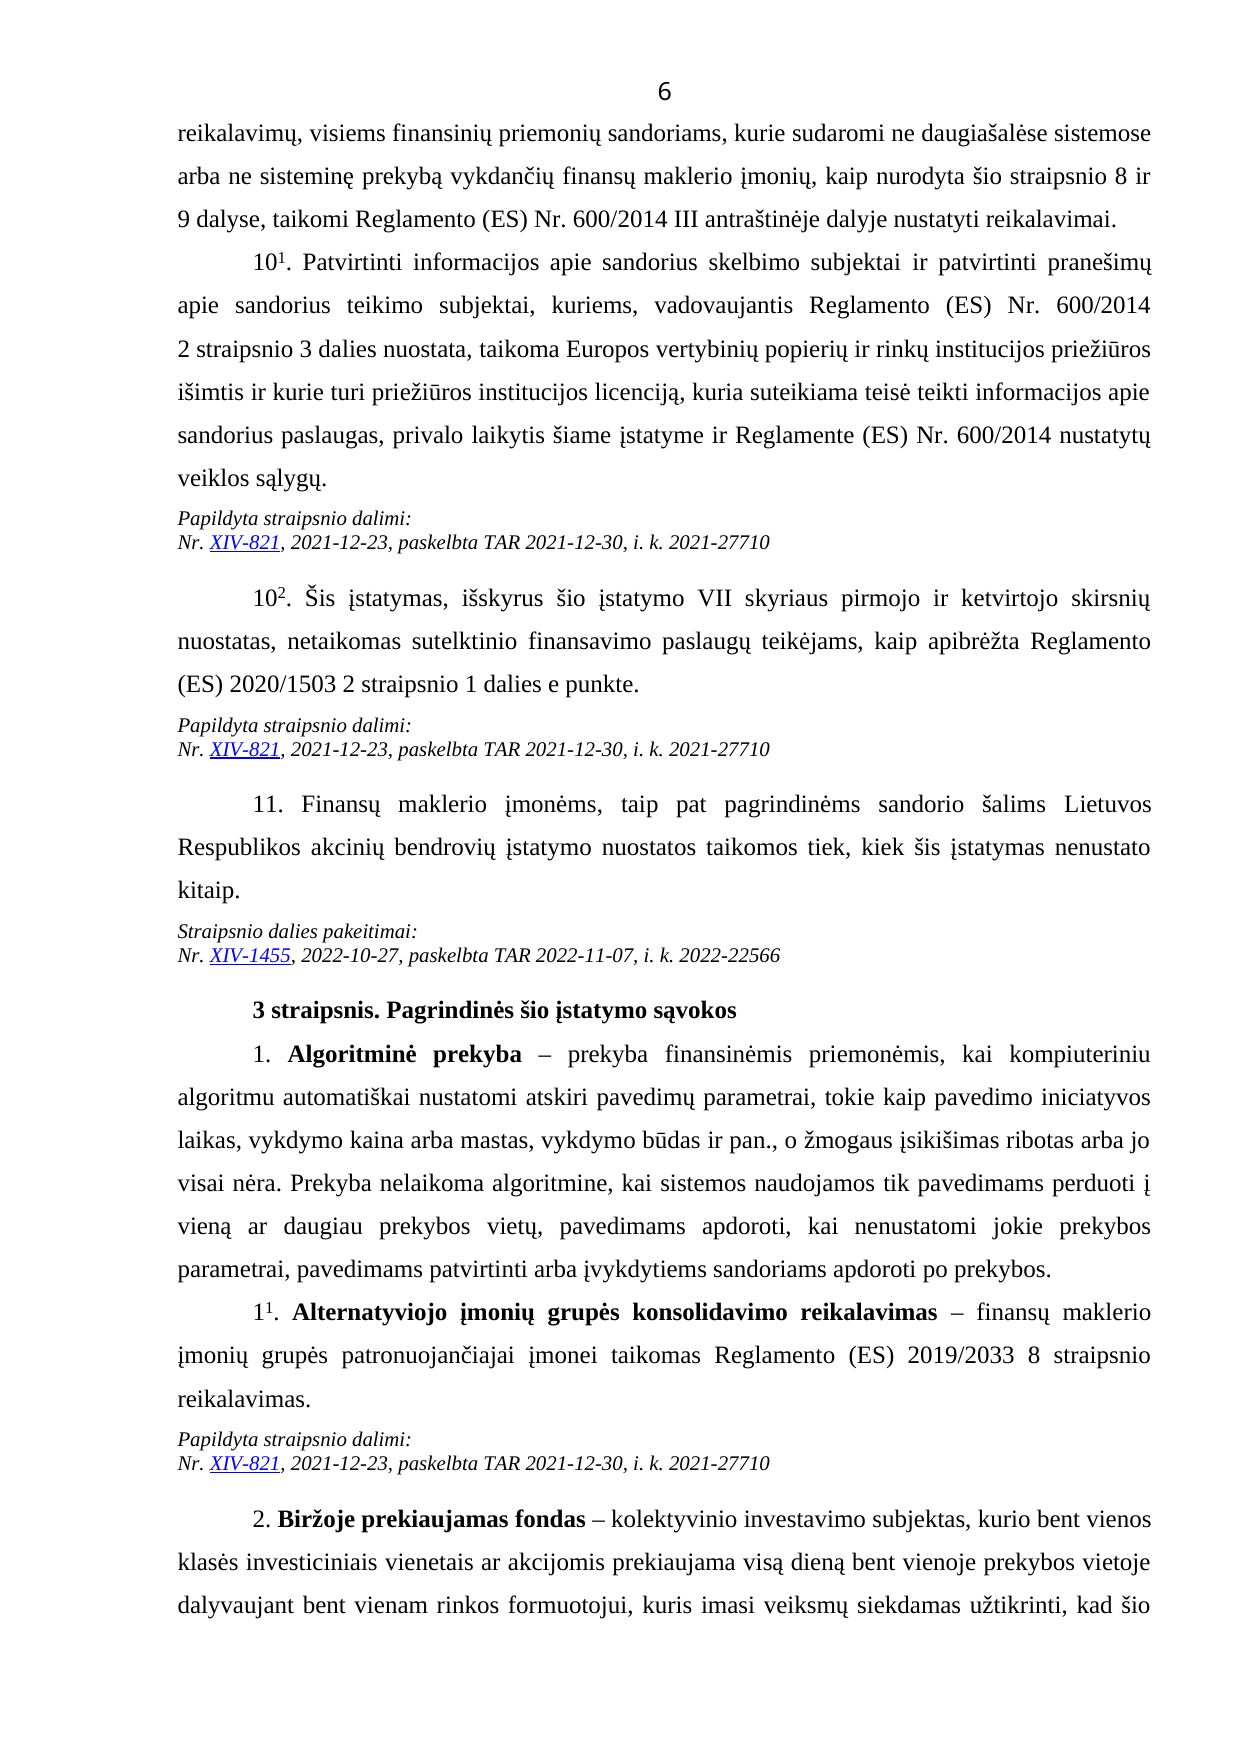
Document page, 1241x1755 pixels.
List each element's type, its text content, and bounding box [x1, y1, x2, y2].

text 101. Patvirtinti informacijos apie sandorius skelbimo subjektai ir patvirtinti pranešimų apie sandorius teikimo subjektai, kuriems, vadovaujantis Reglamento (ES) Nr. 600/2014 2 straipsnio 3 dalies nuostata, taikoma Europos vertybinių popierių ir rinkų institucijos priežiūros išimtis ir kurie turi priežiūros institucijos licenciją, kuria suteikiama teisė teikti informacijos apie sandorius paslaugas, privalo laikytis šiame įstatyme ir Reglamente (ES) Nr. 600/2014 nustatytų veiklos sąlygų. [177, 247, 1152, 492]
text Nr. XIV-1455, 2022-10-27, paskelbta TAR 2022-11-07, i. k. 2022-22566 [177, 943, 1152, 967]
text 102. Šis įstatymas, išskyrus šio įstatymo VII skyriaus pirmojo ir ketvirtojo skirsnių nuostatas, netaikomas sutelktinio finansavimo paslaugų teikėjams, kaip apibrėžta Reglamento (ES) 2020/1503 2 straipsnio 1 dalies e punkte. [177, 583, 1152, 698]
text Papildyta straipsnio dalimi: [177, 1427, 1152, 1451]
text Papildyta straipsnio dalimi: [177, 712, 1152, 737]
text 11. Alternatyviojo įmonių grupės konsolidavimo reikalavimas – finansų maklerio įmonių grupės patronuojančiajai įmonei taikomas Reglamento (ES) 2019/2033 8 straipsnio reikalavimas. [177, 1297, 1152, 1412]
text reikalavimų, visiems finansinių priemonių sandoriams, kurie sudaromi ne daugiašalėse sistemose arba ne sisteminę prekybą vykdančių finansų maklerio įmonių, kaip nurodyta šio straipsnio 8 ir 9 dalyse, taikomi Reglamento (ES) Nr. 600/2014 III antraštinėje dalyje nustatyti reikalavimai. [177, 118, 1152, 233]
text 2. Biržoje prekiaujamas fondas – kolektyvinio investavimo subjektas, kurio bent vienos klasės investiciniais vienetais ar akcijomis prekiaujama visą dieną bent vienoje prekybos vietoje dalyvaujant bent vienam rinkos formuotojui, kuris imasi veiksmų siekdamas užtikrinti, kad šio [177, 1504, 1152, 1619]
text Nr. XIV-821, 2021-12-23, paskelbta TAR 2021-12-30, i. k. 2021-27710 [177, 737, 1152, 761]
text Papildyta straipsnio dalimi: [177, 506, 1152, 530]
text Nr. XIV-821, 2021-12-23, paskelbta TAR 2021-12-30, i. k. 2021-27710 [177, 530, 1152, 554]
text 1. Algoritminė prekyba – prekyba finansinėmis priemonėmis, kai kompiuteriniu algoritmu automatiškai nustatomi atskiri pavedimų parametrai, tokie kaip pavedimo iniciatyvos laikas, vykdymo kaina arba mastas, vykdymo būdas ir pan., o žmogaus įsikišimas ribotas arba jo visai nėra. Prekyba nelaikoma algoritmine, kai sistemos naudojamos tik pavedimams perduoti į vieną ar daugiau prekybos vietų, pavedimams apdoroti, kai nenustatomi jokie prekybos parametrai, pavedimams patvirtinti arba įvykdytiems sandoriams apdoroti po prekybos. [177, 1039, 1152, 1283]
text 11. Finansų maklerio įmonėms, taip pat pagrindinėms sandorio šalims Lietuvos Respublikos akcinių bendrovių įstatymo nuostatos taikomos tiek, kiek šis įstatymas nenustato kitaip. [177, 789, 1152, 904]
text 3 straipsnis. Pagrindinės šio įstatymo sąvokos [177, 996, 1152, 1024]
text Straipsnio dalies pakeitimai: [177, 919, 1152, 943]
text Nr. XIV-821, 2021-12-23, paskelbta TAR 2021-12-30, i. k. 2021-27710 [177, 1451, 1152, 1475]
